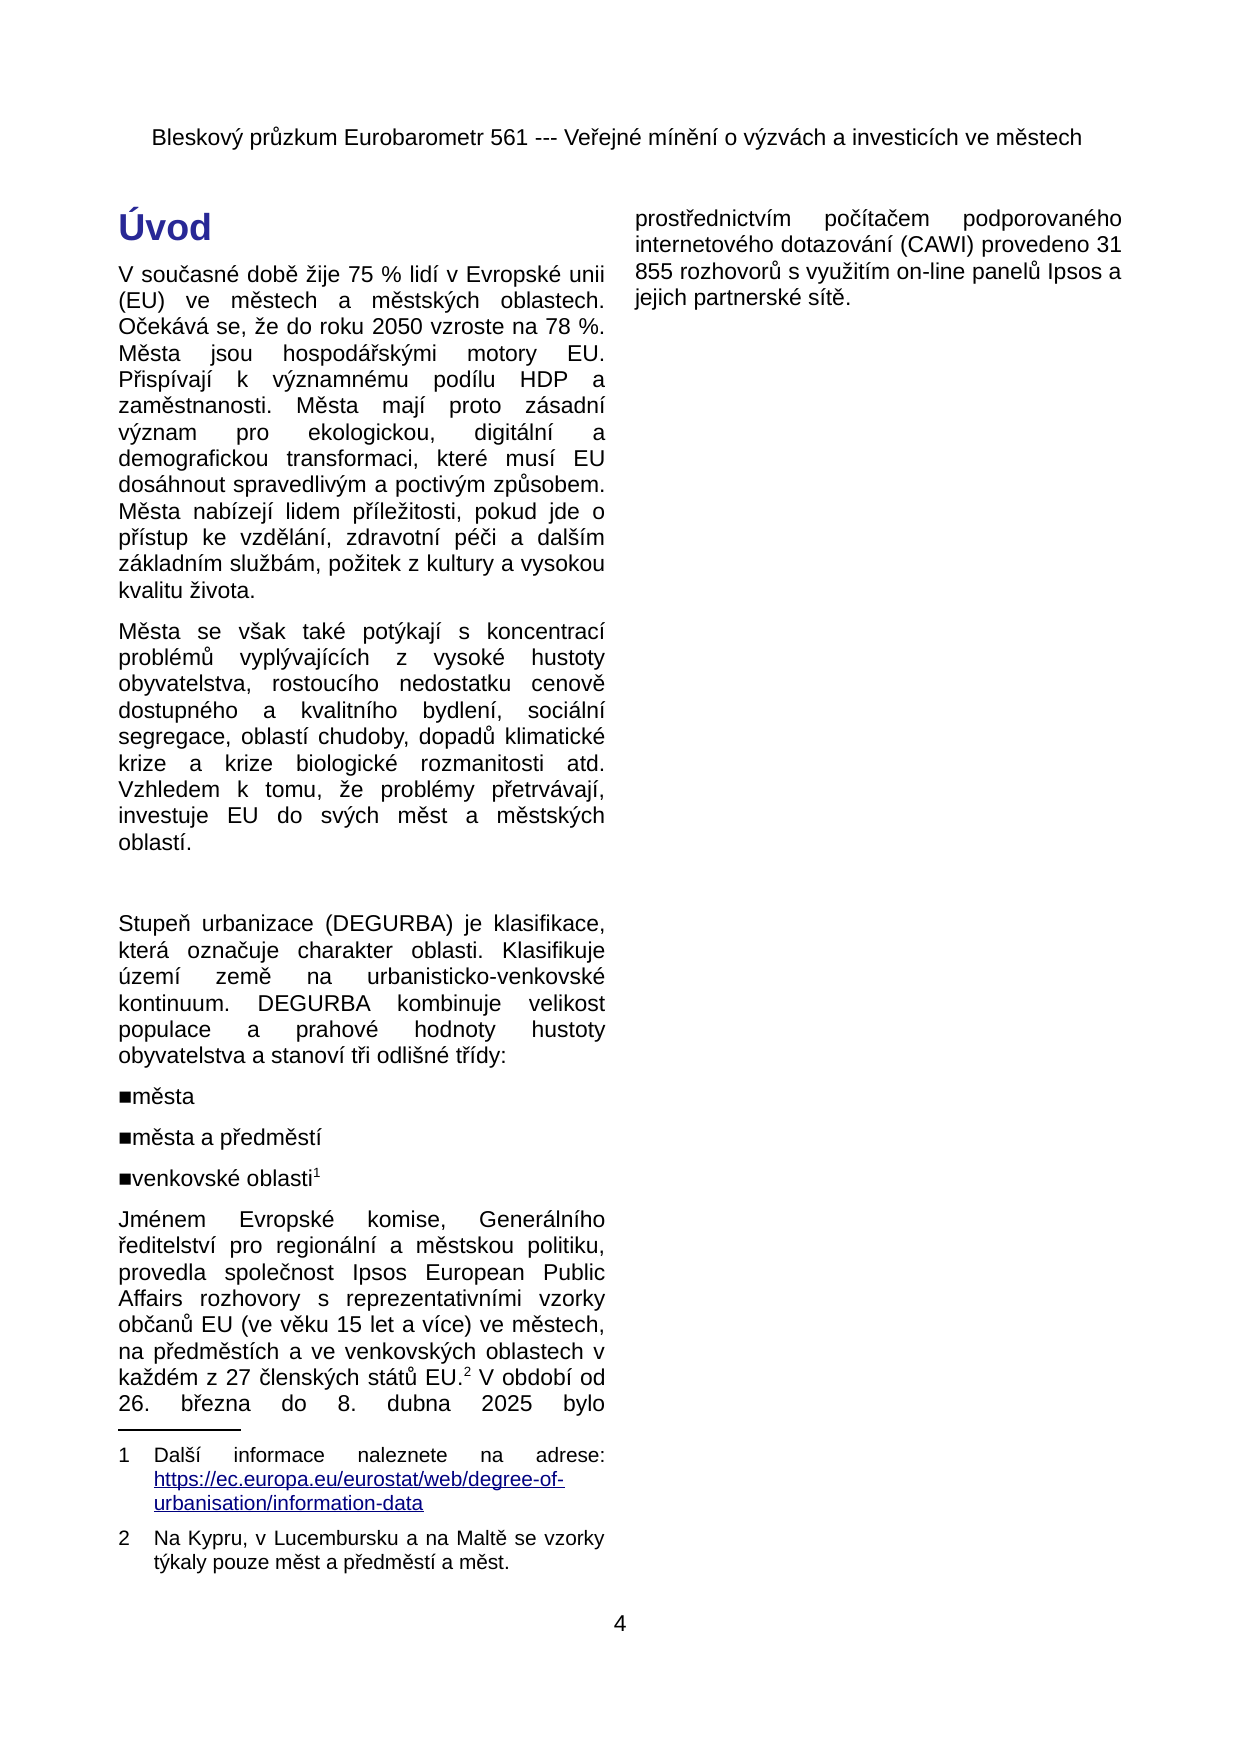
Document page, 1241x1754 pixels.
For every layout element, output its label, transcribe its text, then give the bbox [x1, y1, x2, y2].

text Stupeň urbanizace (DEGURBA) je klasifikace, která označuje charakter oblasti. Klasifikuje území země na urbanisticko-venkovské kontinuum. DEGURBA kombinuje velikost populace a prahové hodnoty hustoty obyvatelstva a stanoví tři odlišné třídy: [118, 910, 605, 1068]
text Další informace naleznete na adrese: https://ec.europa.eu/eurostat/web/degree-of-urbanisation/information-data [118, 1442, 605, 1514]
text V současné době žije 75 % lidí v Evropské unii (EU) ve městech a městských oblastech. Očekává se, že do roku 2050 vzroste na 78 %. Města jsou hospodářskými motory EU. Přispívají k významnému podílu HDP a zaměstnanosti. Města mají proto zásadní význam pro ekologickou, digitální a demografickou transformaci, které musí EU dosáhnout spravedlivým a poctivým způsobem. Města nabízejí lidem příležitosti, pokud jde o přístup ke vzdělání, zdravotní péči a dalším základním službám, požitek z kultury a vysokou kvalitu života. [118, 261, 605, 603]
text ■města [118, 1083, 605, 1109]
text prostřednictvím počítačem podporovaného internetového dotazování (CAWI) provedeno 31 855 rozhovorů s využitím on-line panelů Ipsos a jejich partnerské sítě. [635, 205, 1122, 310]
subtitle Úvod [118, 205, 605, 248]
text Jménem Evropské komise, Generálního ředitelství pro regionální a městskou politiku, provedla společnost Ipsos European Public Affairs rozhovory s reprezentativními vzorky občanů EU (ve věku 15 let a více) ve městech, na předměstích a ve venkovských oblastech v každém z 27 členských států EU. V období od 26. března do 8. dubna 2025 bylo [118, 1206, 605, 1417]
text ■venkovské oblasti [118, 1165, 605, 1191]
text Města se však také potýkají s koncentrací problémů vyplývajících z vysoké hustoty obyvatelstva, rostoucího nedostatku cenově dostupného a kvalitního bydlení, sociální segregace, oblastí chudoby, dopadů klimatické krize a krize biologické rozmanitosti atd. Vzhledem k tomu, že problémy přetrvávají, investuje EU do svých měst a městských oblastí. [118, 618, 605, 855]
text Na Kypru, v Lucembursku a na Maltě se vzorky týkaly pouze měst a předměstí a měst. [118, 1526, 605, 1574]
text ■města a předměstí [118, 1124, 605, 1150]
